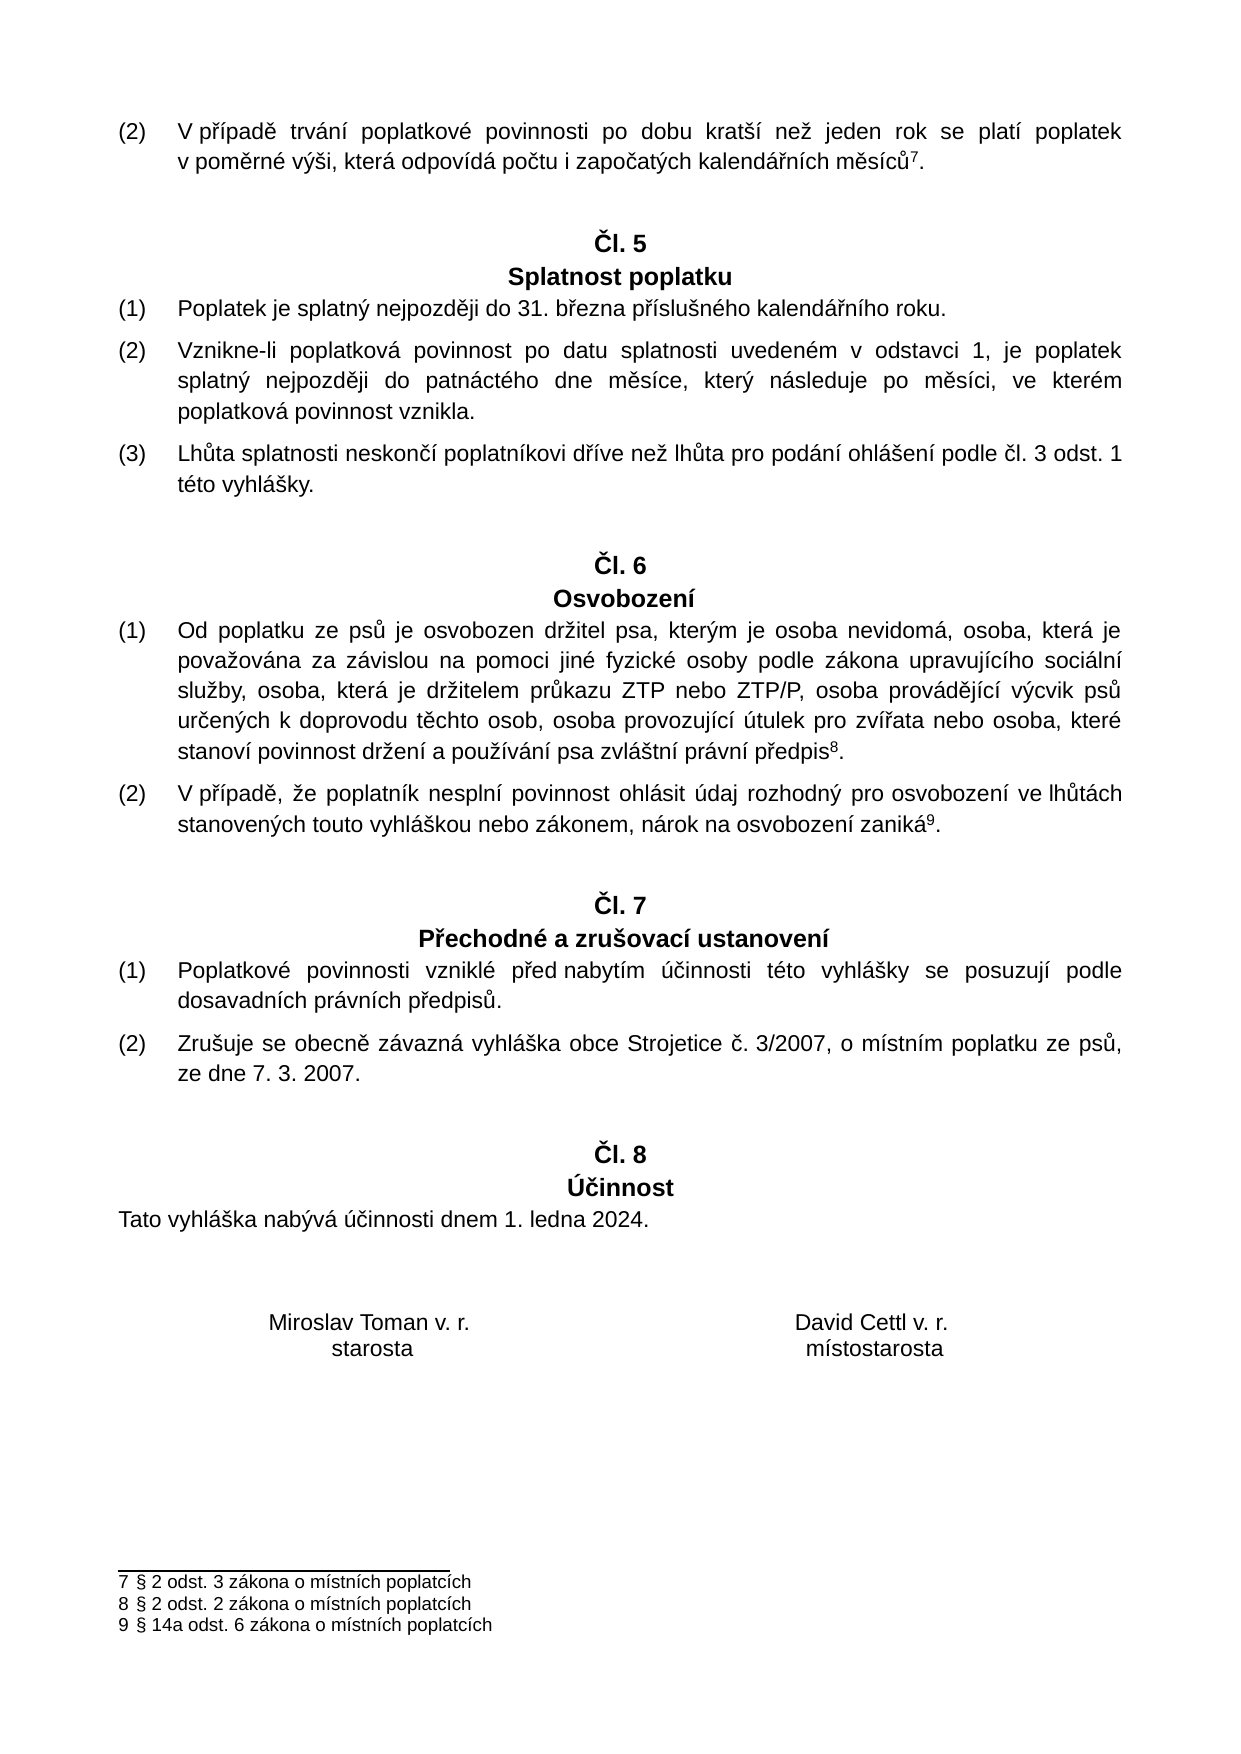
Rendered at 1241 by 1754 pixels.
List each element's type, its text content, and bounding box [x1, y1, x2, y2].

list Lhůta splatnosti neskončí poplatníkovi dříve než lhůta pro podání ohlášení podle čl. 3 odst. 1 této vyhlášky. [118, 440, 1122, 497]
subtitle Čl. 7 Přechodné a zrušovací ustanovení [118, 891, 1122, 953]
subtitle Čl. 8 Účinnost [118, 1140, 1122, 1202]
list Vznikne-li poplatková povinnost po datu splatnosti uvedeném v odstavci 1, je poplatek splatný nejpozději do patnáctého dne měsíce, který následuje po měsíci, ve kterém poplatková povinnost vznikla. [118, 337, 1122, 424]
subtitle Čl. 6 Osvobození [118, 551, 1122, 613]
list § 2 odst. 3 zákona o místních poplatcích [118, 1571, 1122, 1592]
table_header David Cettl v. r. místostarosta [620, 1249, 1122, 1367]
list Od poplatku ze psů je osvobozen držitel psa, kterým je osoba nevidomá, osoba, která je považována za závislou na pomoci jiné fyzické osoby podle zákona upravujícího sociální služby, osoba, která je držitelem průkazu ZTP nebo ZTP/P, osoba provádějící výcvik psů určených k doprovodu těchto osob, osoba provozující útulek pro zvířata nebo osoba, které stanoví povinnost držení a používání psa zvláštní právní předpis. [118, 617, 1122, 764]
list V případě, že poplatník nesplní povinnost ohlásit údaj rozhodný pro osvobození ve lhůtách stanovených touto vyhláškou nebo zákonem, nárok na osvobození zaniká. [118, 780, 1122, 837]
list Zrušuje se obecně závazná vyhláška obce Strojetice č. 3/2007, o místním poplatku ze psů, ze dne 7. 3. 2007. [118, 1030, 1122, 1086]
text Tato vyhláška nabývá účinnosti dnem 1. ledna 2024. [118, 1206, 1122, 1233]
list V případě trvání poplatkové povinnosti po dobu kratší než jeden rok se platí poplatek v poměrné výši, která odpovídá počtu i započatých kalendářních měsíců. [118, 118, 1122, 175]
list § 14a odst. 6 zákona o místních poplatcích [118, 1614, 1122, 1635]
list § 2 odst. 2 zákona o místních poplatcích [118, 1592, 1122, 1614]
list Poplatkové povinnosti vzniklé před nabytím účinnosti této vyhlášky se posuzují podle dosavadních právních předpisů. [118, 957, 1122, 1013]
table_header Miroslav Toman v. r. starosta [118, 1249, 620, 1367]
subtitle Čl. 5 Splatnost poplatku [118, 228, 1122, 290]
list Poplatek je splatný nejpozději do 31. března příslušného kalendářního roku. [118, 294, 1122, 321]
